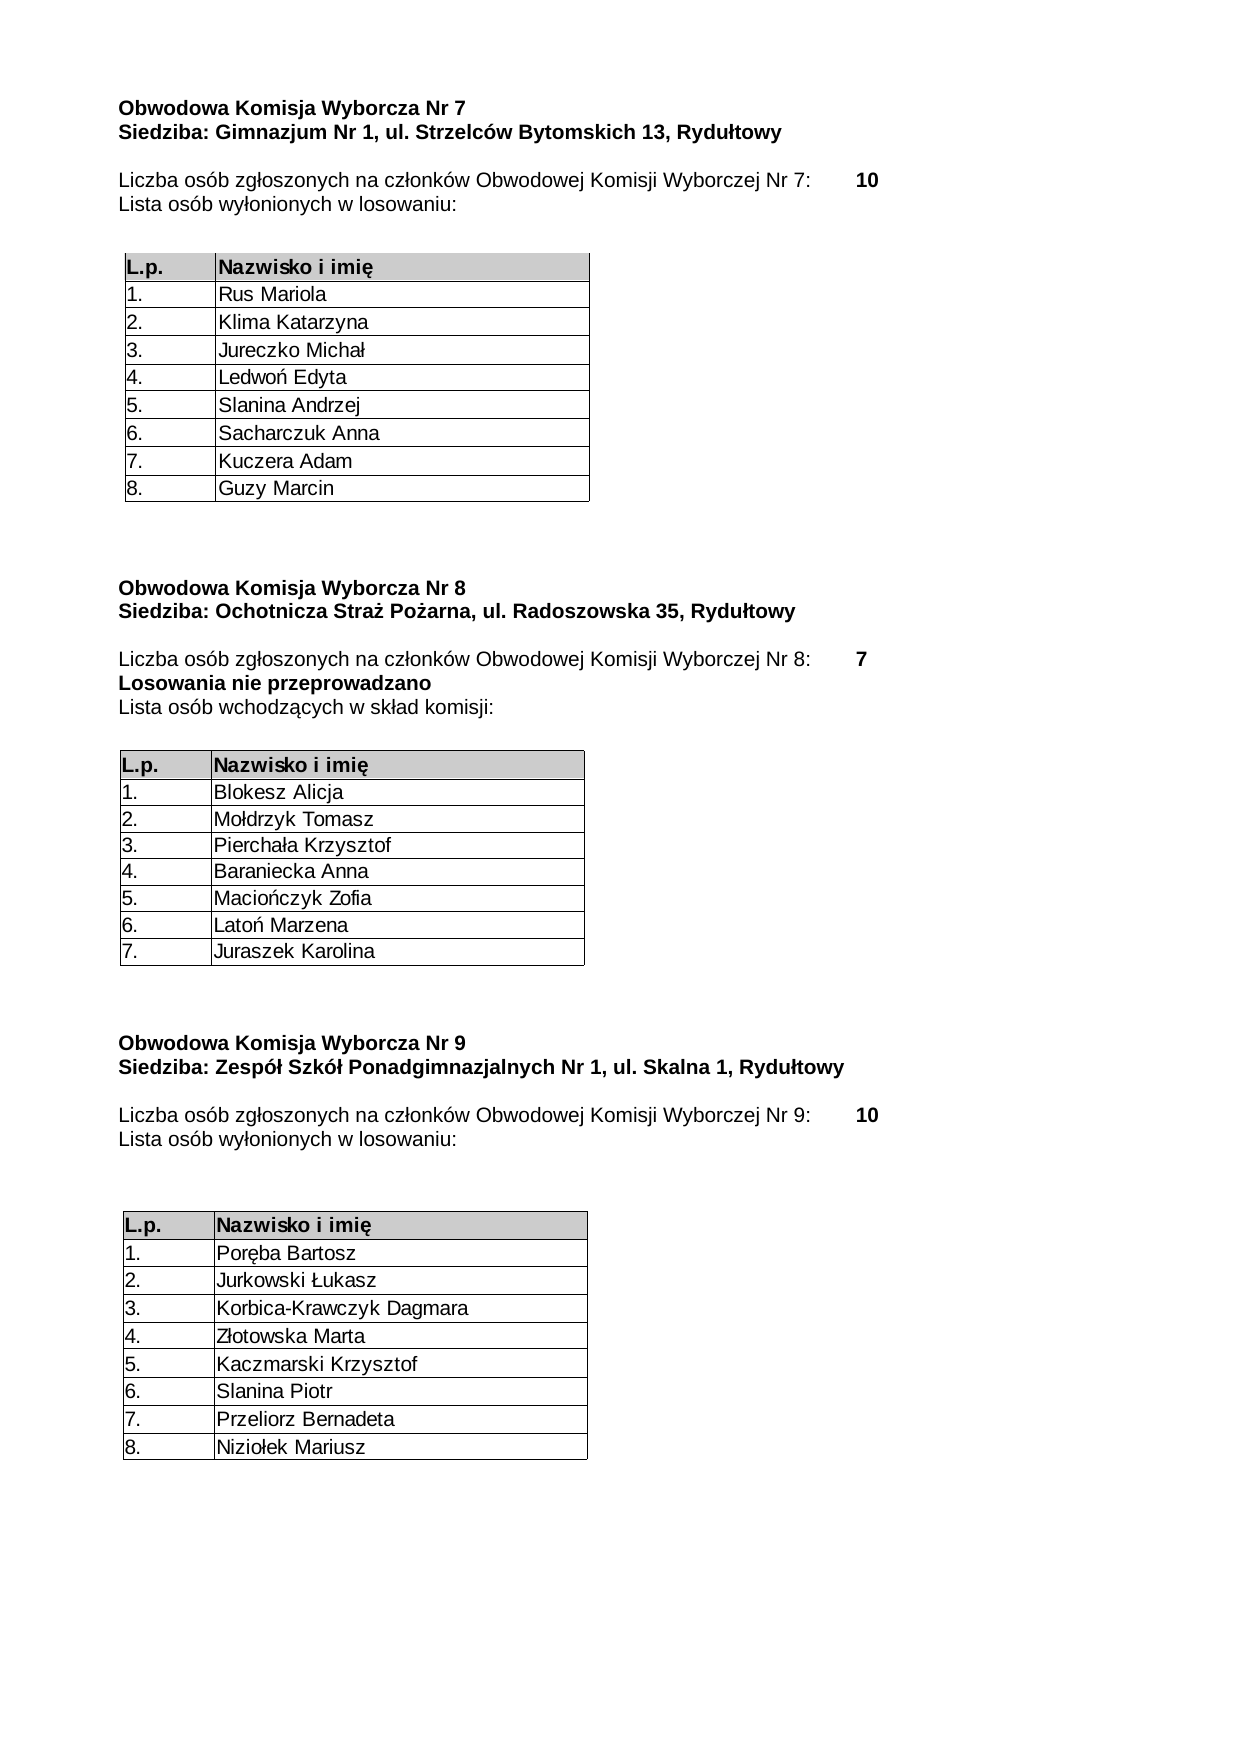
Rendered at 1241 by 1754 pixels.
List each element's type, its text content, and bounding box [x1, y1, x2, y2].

text Obwodowa Komisja Wyborcza Nr 8 [118, 575, 1122, 599]
text Obwodowa Komisja Wyborcza Nr 7 [118, 96, 1122, 120]
text Liczba osób zgłoszonych na członków Obwodowej Komisji Wyborczej Nr 9: 10 [118, 1102, 1122, 1126]
text Lista osób wyłonionych w losowaniu: [118, 1126, 1122, 1150]
text Lista osób wyłonionych w losowaniu: [118, 192, 1122, 216]
text Liczba osób zgłoszonych na członków Obwodowej Komisji Wyborczej Nr 7: 10 [118, 168, 1122, 192]
text Siedziba: Gimnazjum Nr 1, ul. Strzelców Bytomskich 13, Rydułtowy [118, 120, 1122, 144]
text Liczba osób zgłoszonych na członków Obwodowej Komisji Wyborczej Nr 8: 7 [118, 647, 1122, 671]
text Siedziba: Ochotnicza Straż Pożarna, ul. Radoszowska 35, Rydułtowy [118, 599, 1122, 623]
text Siedziba: Zespół Szkół Ponadgimnazjalnych Nr 1, ul. Skalna 1, Rydułtowy [118, 1054, 1122, 1078]
text Lista osób wchodzących w skład komisji: [118, 695, 1122, 719]
text Obwodowa Komisja Wyborcza Nr 9 [118, 1031, 1122, 1054]
text Losowania nie przeprowadzano [118, 671, 1122, 695]
